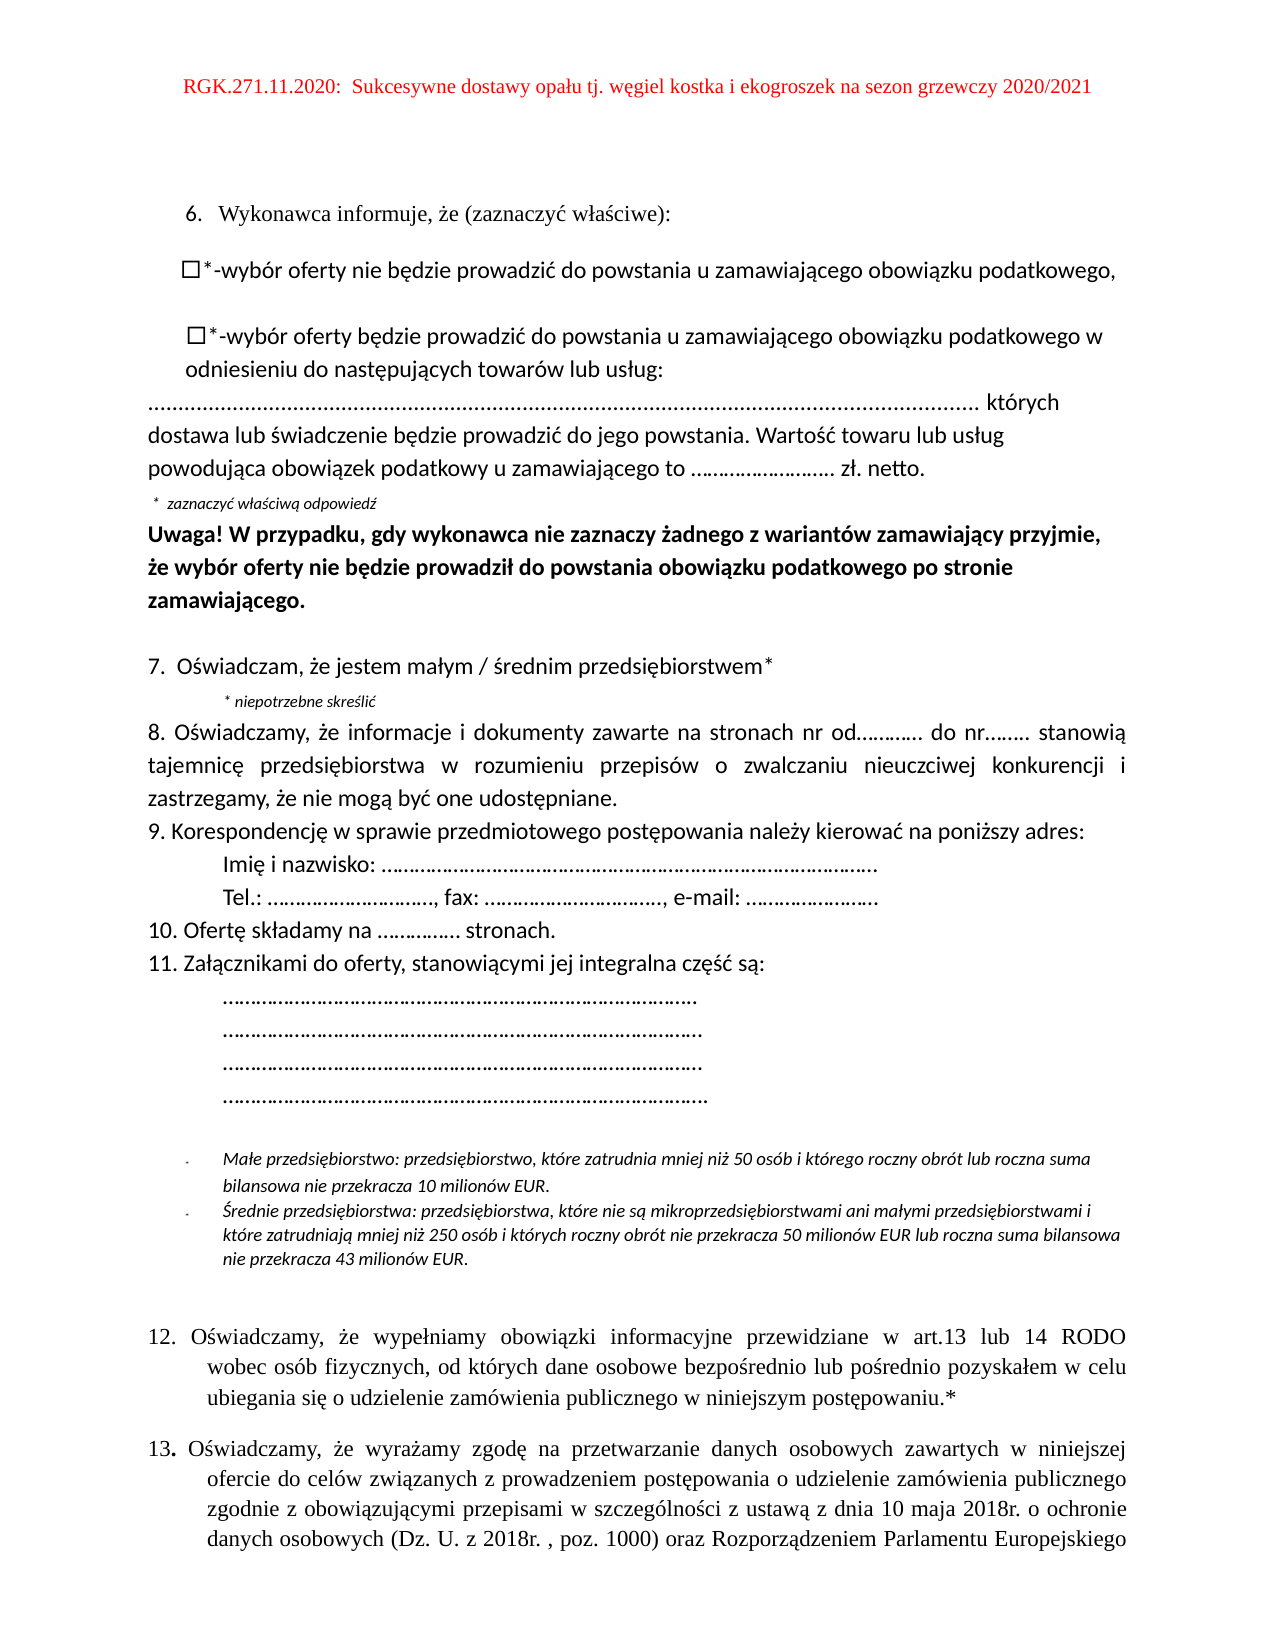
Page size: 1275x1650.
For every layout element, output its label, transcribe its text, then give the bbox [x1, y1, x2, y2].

text 9. Korespondencję w sprawie przedmiotowego postępowania należy kierować na poniższy adres: [148, 813, 1127, 846]
text 7. Oświadczam, że jestem małym / średnim przedsiębiorstwem* [148, 648, 1127, 681]
text 8. Oświadczamy, że informacje i dokumenty zawarte na stronach nr od………… do nr…….. stanowią tajemnicę przedsiębiorstwa w rozumieniu przepisów o zwalczaniu nieuczciwej konkurencji i zastrzegamy, że nie mogą być one udostępniane. [148, 714, 1127, 813]
text Imię i nazwisko: ……………………………………………………………………………… [223, 846, 1127, 879]
list Wykonawca informuje, że (zaznaczyć właściwe): [185, 199, 1127, 227]
text 11. Załącznikami do oferty, stanowiącymi jej integralna część są: [148, 945, 1127, 978]
text * zaznaczyć właściwą odpowiedź [148, 483, 1127, 516]
text których dostawa lub świadczenie będzie prowadzić do jego powstania. Wartość towaru lub usług powodująca obowiązek podatkowy u zamawiającego to …………………….. zł. netto. [148, 384, 1127, 483]
text *-wybór oferty będzie prowadzić do powstania u zamawiającego obowiązku podatkowego w odniesieniu do następujących towarów lub usług: [148, 318, 1127, 384]
text Uwaga! W przypadku, gdy wykonawca nie zaznaczy żadnego z wariantów zamawiający przyjmie, że wybór oferty nie będzie prowadził do powstania obowiązku podatkowego po stronie zamawiającego. [148, 516, 1127, 615]
list Małe przedsiębiorstwo: przedsiębiorstwo, które zatrudnia mniej niż 50 osób i którego roczny obrót lub roczna suma bilansowa nie przekracza 10 milionów EUR. [185, 1143, 1127, 1198]
list Średnie przedsiębiorstwa: przedsiębiorstwa, które nie są mikroprzedsiębiorstwami ani małymi przedsiębiorstwami i które zatrudniają mniej niż 250 osób i których roczny obrót nie przekracza 50 milionów EUR lub roczna suma bilansowa nie przekracza 43 milionów EUR. [185, 1198, 1127, 1270]
text ………………………………………………………………………….. [223, 978, 1127, 1011]
text …………………………………………………………………………… [223, 1044, 1127, 1077]
text 12. Oświadczamy, że wypełniamy obowiązki informacyjne przewidziane w art.13 lub 14 RODO wobec osób fizycznych, od których dane osobowe bezpośrednio lub pośrednio pozyskałem w celu ubiegania się o udzielenie zamówienia publicznego w niniejszym postępowaniu.* [148, 1323, 1128, 1410]
text ……………………………………………………………………………. [223, 1077, 1127, 1110]
text 10. Ofertę składamy na …………… stronach. [148, 912, 1127, 945]
text *-wybór oferty nie będzie prowadzić do powstania u zamawiającego obowiązku podatkowego, [148, 252, 1127, 285]
text Tel.: …………………………, fax: ………………………….., e-mail: …………………… [223, 879, 1127, 912]
text …………………………………………………………………………… [223, 1011, 1127, 1044]
text 13. Oświadczamy, że wyrażamy zgodę na przetwarzanie danych osobowych zawartych w niniejszej ofercie do celów związanych z prowadzeniem postępowania o udzielenie zamówienia publicznego zgodnie z obowiązującymi przepisami w szczególności z ustawą z dnia 10 maja 2018r. o ochronie danych osobowych (Dz. U. z 2018r. , poz. 1000) oraz Rozporządzeniem Parlamentu Europejskiego [148, 1435, 1128, 1552]
text * niepotrzebne skreślić [223, 681, 1127, 714]
